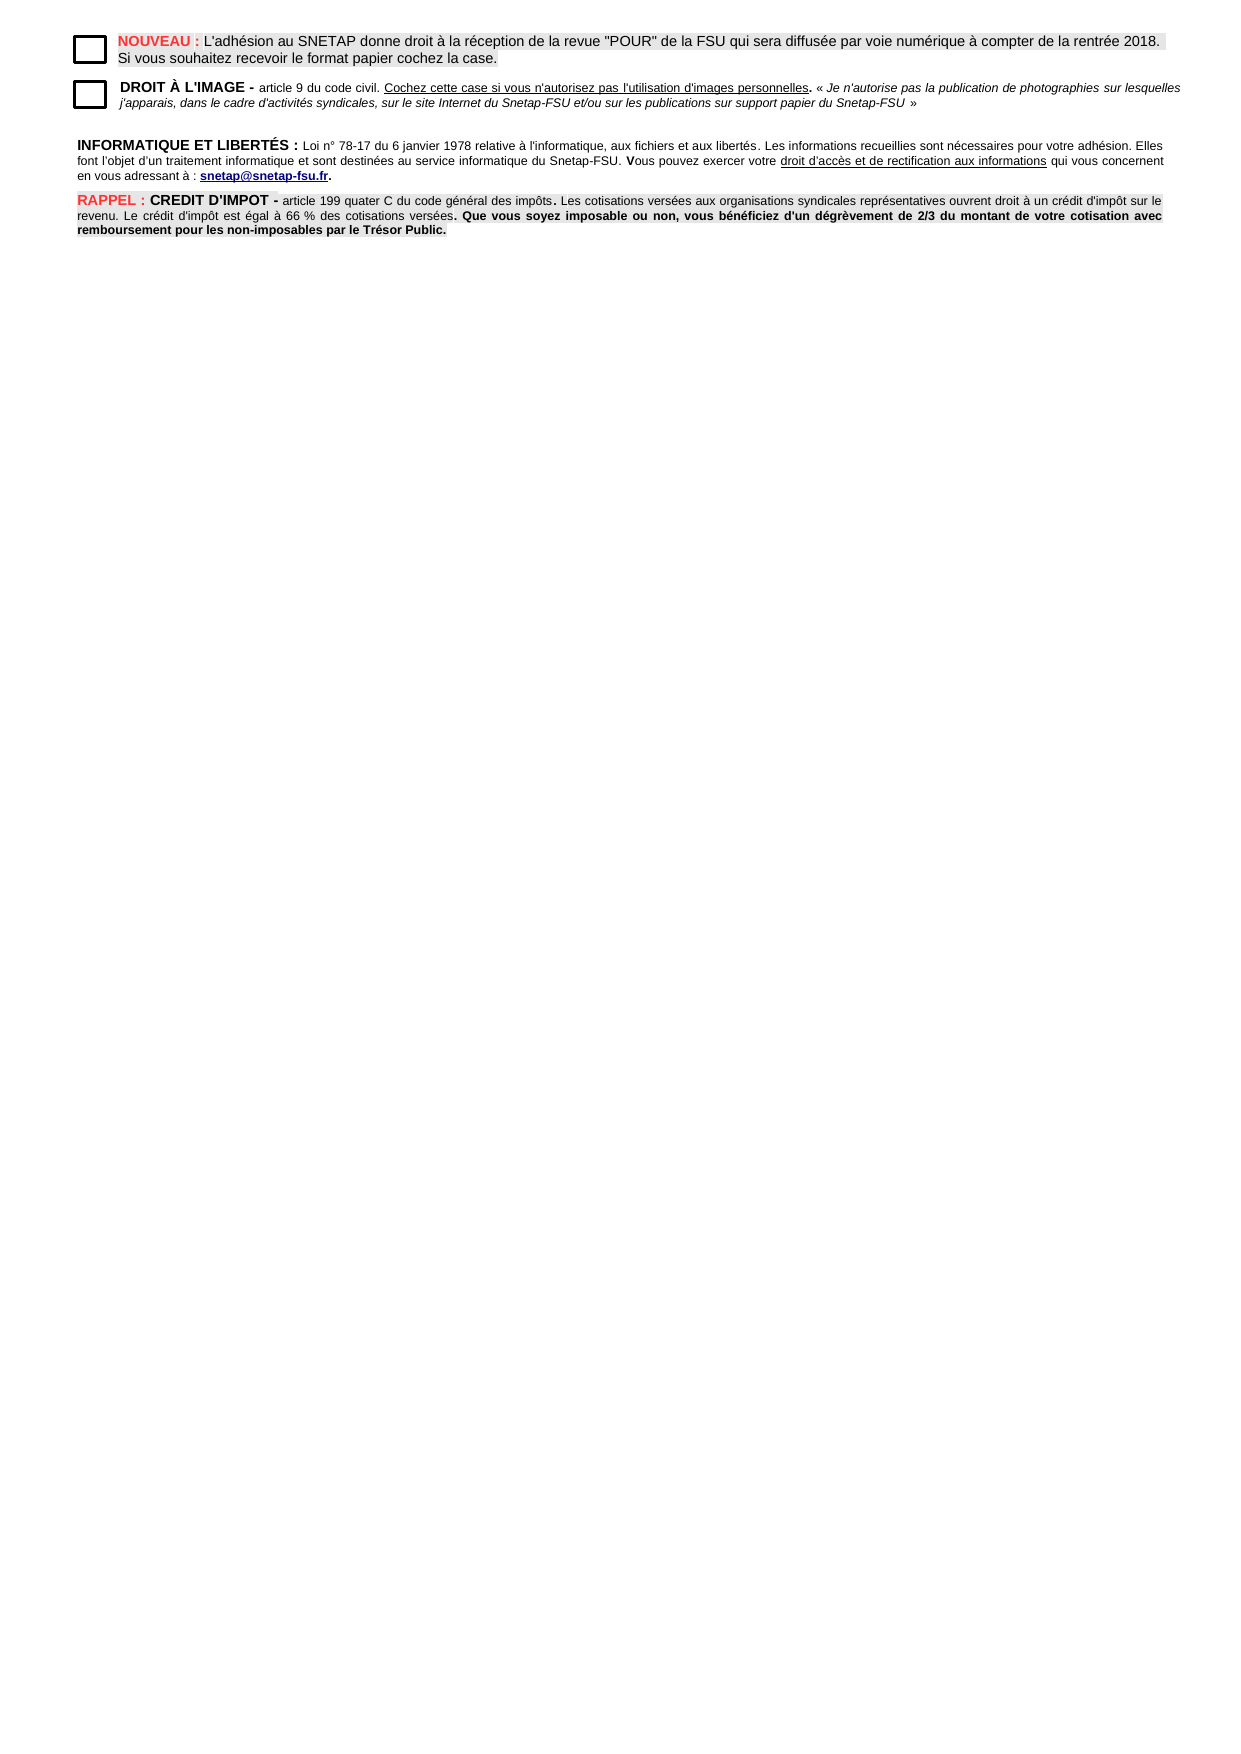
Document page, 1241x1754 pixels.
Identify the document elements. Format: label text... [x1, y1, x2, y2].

table_cell [71, 183, 1169, 191]
table_header NOUVEAU : L'adhésion au SNETAP donne droit à la réception de la revue "POUR" de la FSU qui sera diffusée par voie numérique à compter de la rentrée 2018. Si vous souhaitez recevoir le format papier cochez la case. [67, 27, 1187, 72]
table_cell DROIT À L'IMAGE - article 9 du code civil. Cochez cette case si vous n'autorisez pas l'utilisation d'images personnelles. « Je n'autorise pas la publication de photographies sur lesquelles j'apparais, dans le cadre d'activités syndicales, sur le site Internet du Snetap-FSU et/ou sur les publications sur support papier du Snetap-FSU » [67, 73, 1187, 116]
table_cell RAPPEL : CREDIT D'IMPOT - article 199 quater C du code général des impôts. Les cotisations versées aux organisations syndicales représentatives ouvrent droit à un crédit d'impôt sur le revenu. Le crédit d'impôt est égal à 66 % des cotisations versées. Que vous soyez imposable ou non, vous bénéficiez d'un dégrèvement de 2/3 du montant de votre cotisation avec remboursement pour les non-imposables par le Trésor Public. [71, 191, 1169, 238]
table_header INFORMATIQUE ET LIBERTÉS : Loi n° 78-17 du 6 janvier 1978 relative à l'informatique, aux fichiers et aux libertés. Les informations recueillies sont nécessaires pour votre adhésion. Elles font l’objet d’un traitement informatique et sont destinées au service informatique du Snetap-FSU. Vous pouvez exercer votre droit d’accès et de rectification aux informations qui vous concernent en vous adressant à : snetap@snetap-fsu.fr. [71, 132, 1169, 183]
